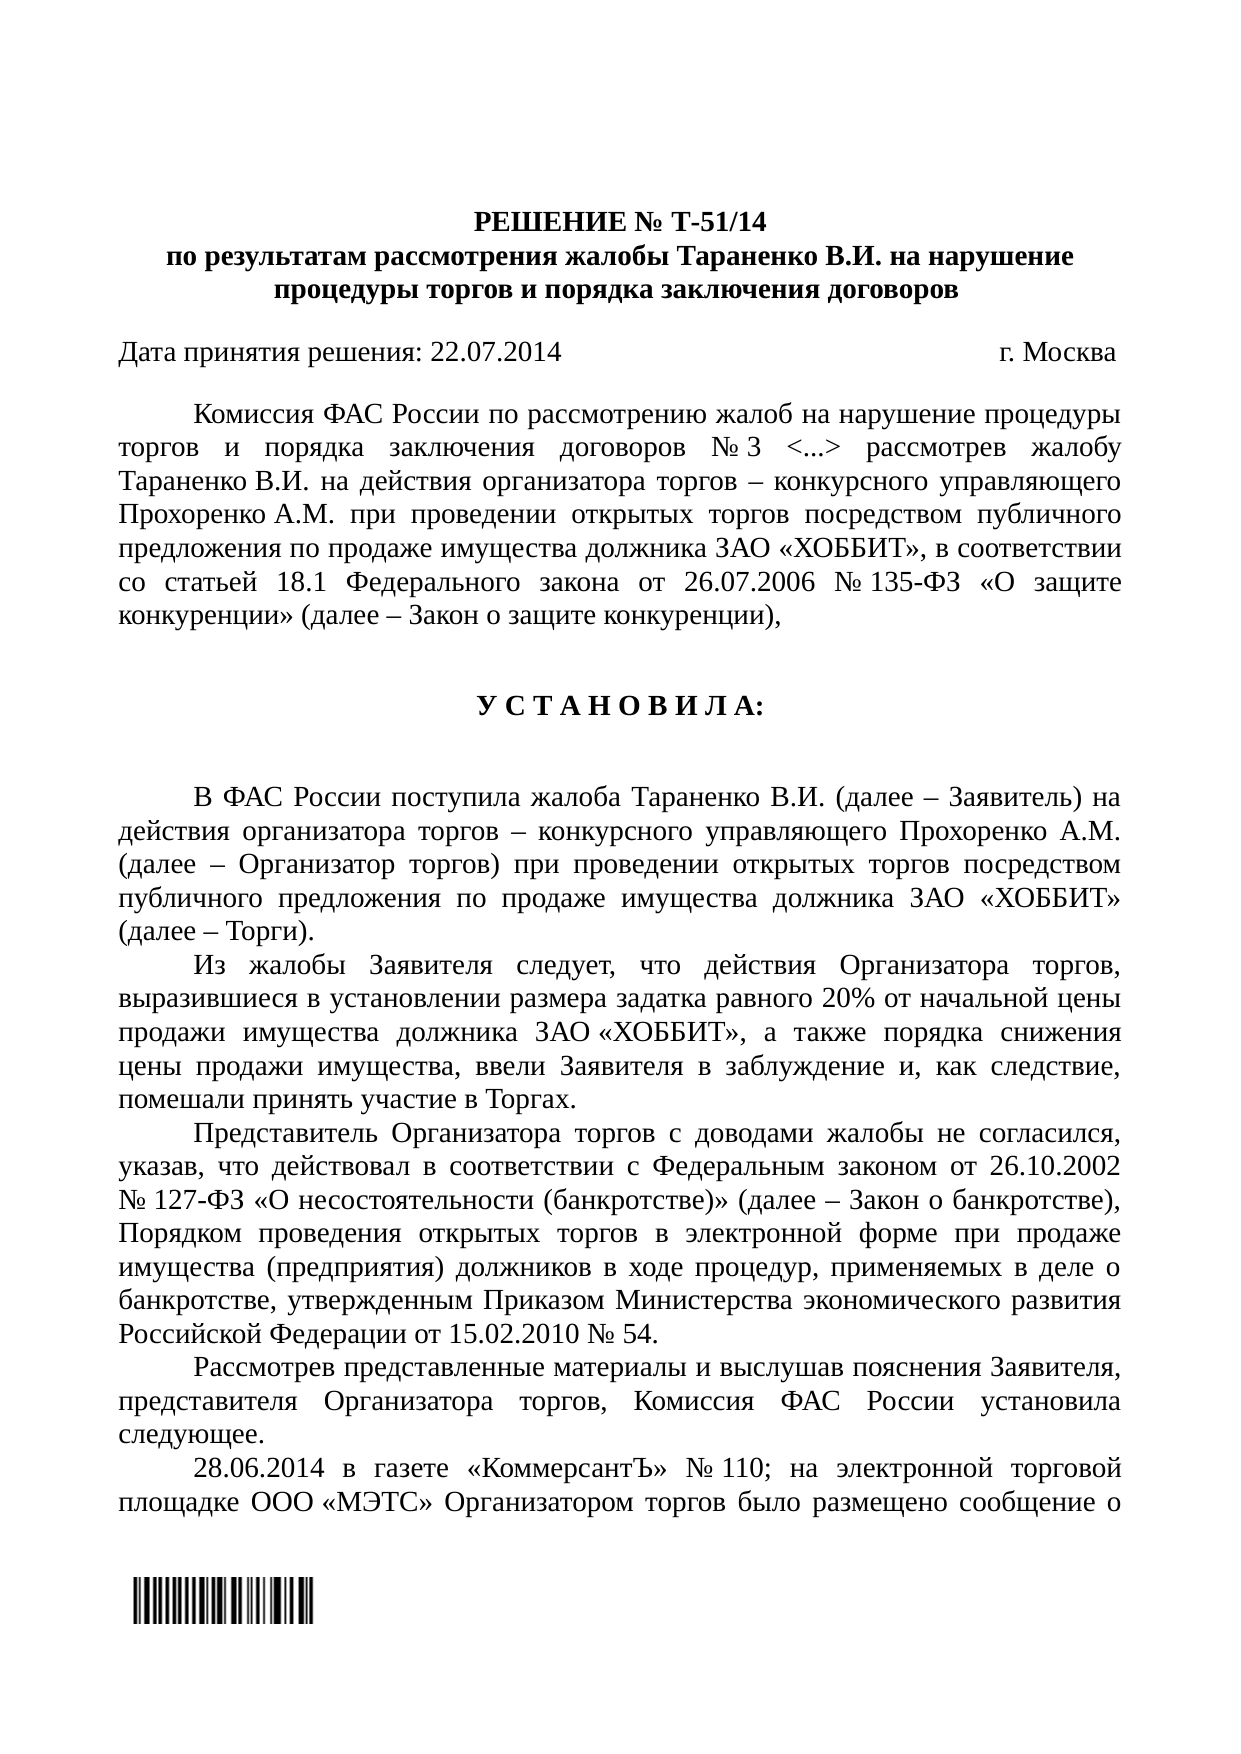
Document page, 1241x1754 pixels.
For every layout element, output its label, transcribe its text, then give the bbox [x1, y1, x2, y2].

text Дата принятия решения: 22.07.2014 г. Москва [118, 334, 1122, 367]
text У С Т А Н О В И Л А: [118, 688, 1122, 722]
text Представитель Организатора торгов с доводами жалобы не согласился, указав, что действовал в соответствии с Федеральным законом от 26.10.2002 № 127-ФЗ «О несостоятельности (банкротстве)» (далее – Закон о банкротстве), Порядком проведения открытых торгов в электронной форме при продаже имущества (предприятия) должников в ходе процедур, применяемых в деле о банкротстве, утвержденным Приказом Министерства экономического развития Российской Федерации от 15.02.2010 № 54. [118, 1115, 1122, 1349]
text Рассмотрев представленные материалы и выслушав пояснения Заявителя, представителя Организатора торгов, Комиссия ФАС России установила следующее. [118, 1349, 1122, 1450]
text В ФАС России поступила жалоба Тараненко В.И. (далее – Заявитель) на действия организатора торгов – конкурсного управляющего Прохоренко А.М. (далее – Организатор торгов) при проведении открытых торгов посредством публичного предложения по продаже имущества должника ЗАО «ХОББИТ» (далее – Торги). [118, 779, 1122, 947]
text РЕШЕНИЕ № Т-51/14 [118, 204, 1122, 238]
picture [118, 1577, 331, 1624]
text по результатам рассмотрения жалобы Тараненко В.И. на нарушение процедуры торгов и порядка заключения договоров [118, 238, 1122, 305]
text Из жалобы Заявителя следует, что действия Организатора торгов, выразившиеся в установлении размера задатка равного 20% от начальной цены продажи имущества должника ЗАО «ХОББИТ», а также порядка снижения цены продажи имущества, ввели Заявителя в заблуждение и, как следствие, помешали принять участие в Торгах. [118, 947, 1122, 1115]
text Комиссия ФАС России по рассмотрению жалоб на нарушение процедуры торгов и порядка заключения договоров № 3 <...> рассмотрев жалобу Тараненко В.И. на действия организатора торгов – конкурсного управляющего Прохоренко А.М. при проведении открытых торгов посредством публичного предложения по продаже имущества должника ЗАО «ХОББИТ», в соответствии со статьей 18.1 Федерального закона от 26.07.2006 № 135-ФЗ «О защите конкуренции» (далее – Закон о защите конкуренции), [118, 396, 1122, 631]
text 28.06.2014 в газете «КоммерсантЪ» № 110; на электронной торговой площадке ООО «МЭТС» Организатором торгов было размещено сообщение о [118, 1450, 1122, 1517]
